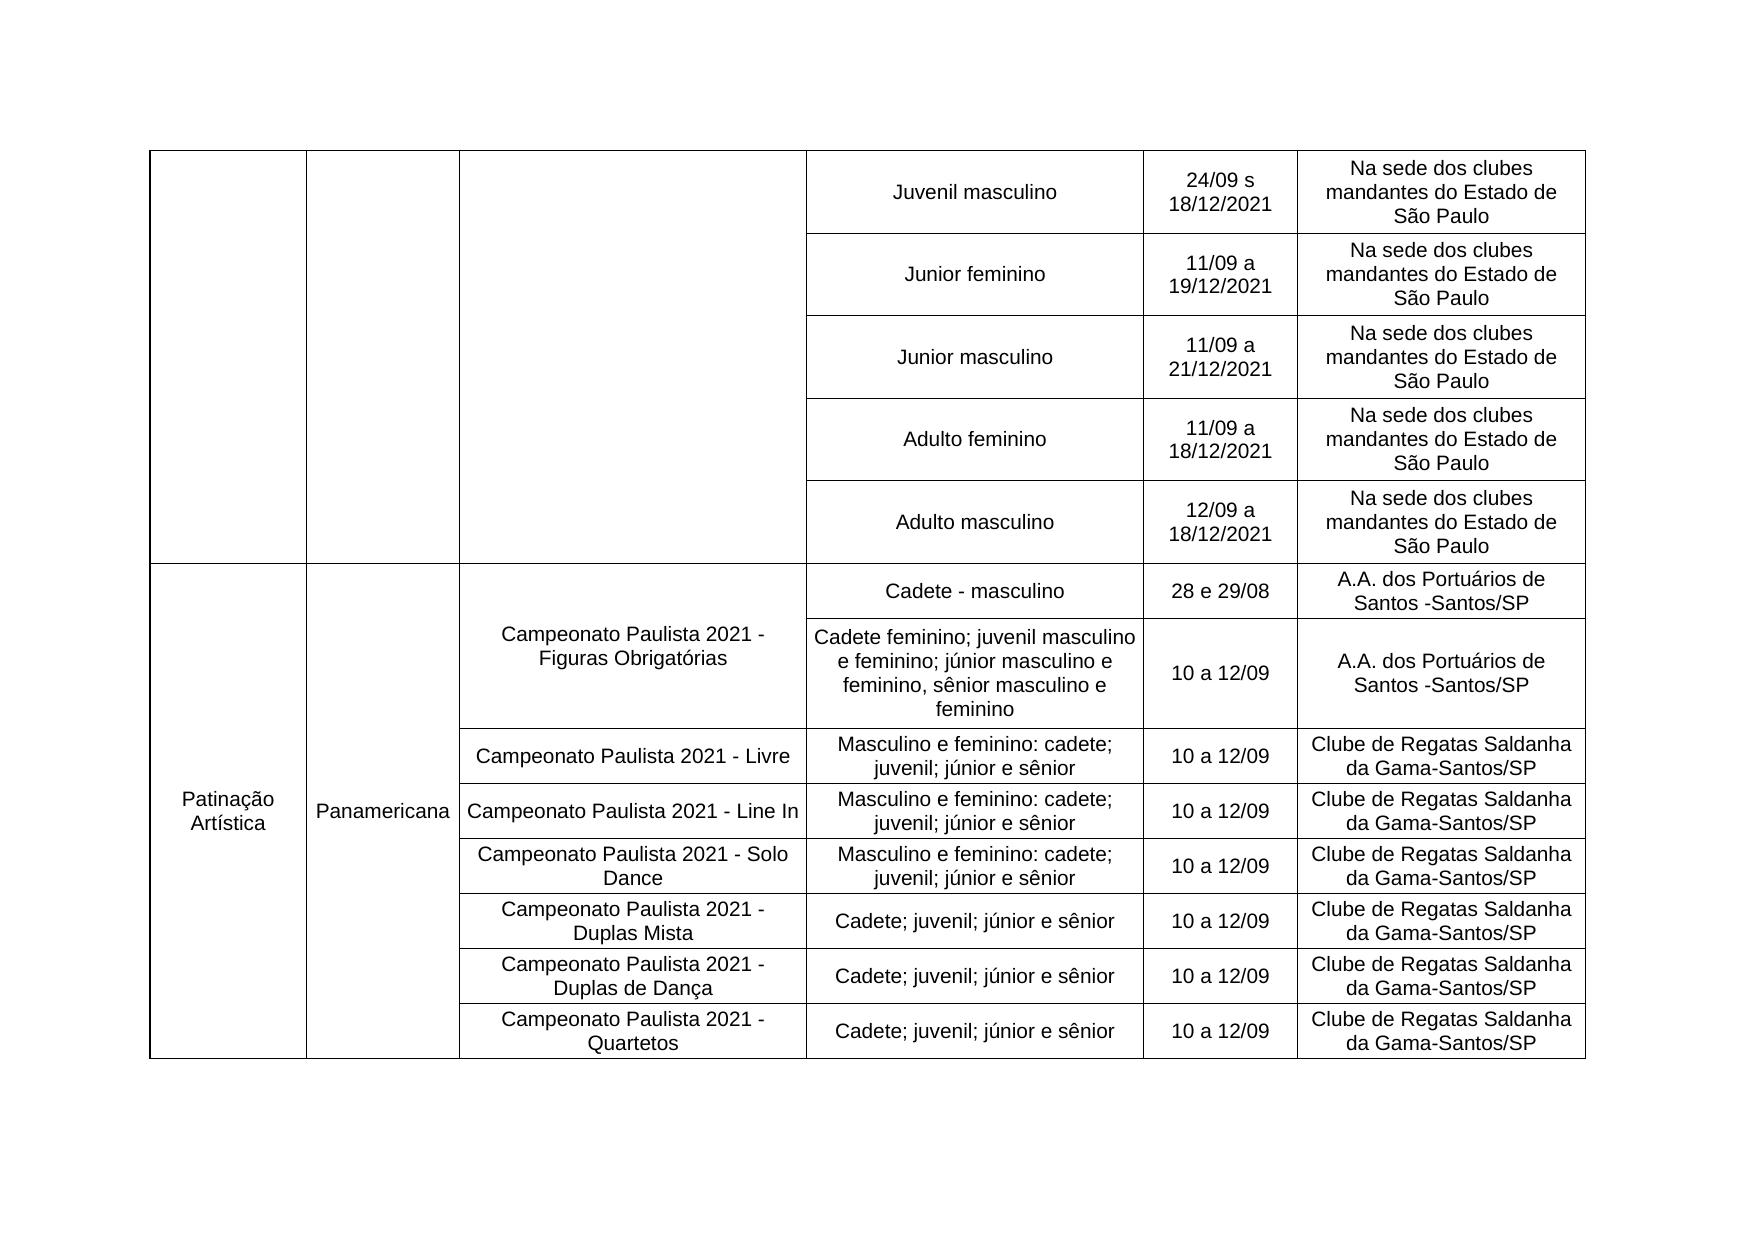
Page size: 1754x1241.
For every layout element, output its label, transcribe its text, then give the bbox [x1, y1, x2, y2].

table_cell Campeonato Paulista 2021 - Solo Dance [460, 839, 806, 892]
table_cell Cadete; juvenil; júnior e sênior [807, 894, 1143, 947]
table_cell 10 a 12/09 [1144, 1004, 1297, 1057]
table_cell Campeonato Paulista 2021 - Line In [460, 784, 806, 837]
table_cell Campeonato Paulista 2021 - Livre [460, 729, 806, 782]
table_cell Adulto masculino [807, 481, 1143, 562]
table_cell A.A. dos Portuários de Santos -Santos/SP [1298, 564, 1585, 617]
table_cell Masculino e feminino: cadete; juvenil; júnior e sênior [807, 839, 1143, 892]
table_cell Campeonato Paulista 2021 - Duplas Mista [460, 894, 806, 947]
table_cell [460, 151, 806, 562]
table_cell [151, 151, 306, 562]
table_cell Clube de Regatas Saldanha da Gama-Santos/SP [1298, 949, 1585, 1002]
table_cell 10 a 12/09 [1144, 619, 1297, 727]
table_cell Patinação Artística [151, 564, 306, 1057]
table_cell Na sede dos clubes mandantes do Estado de São Paulo [1298, 234, 1585, 315]
table_cell 11/09 a 19/12/2021 [1144, 234, 1297, 315]
table_cell [307, 151, 459, 562]
table_cell 11/09 a 21/12/2021 [1144, 316, 1297, 397]
table_cell Cadete feminino; juvenil masculino e feminino; júnior masculino e feminino, sênior masculino e feminino [807, 619, 1143, 727]
table_cell 12/09 a 18/12/2021 [1144, 481, 1297, 562]
table_cell Clube de Regatas Saldanha da Gama-Santos/SP [1298, 1004, 1585, 1057]
table_cell A.A. dos Portuários de Santos -Santos/SP [1298, 619, 1585, 727]
table_cell Junior masculino [807, 316, 1143, 397]
table_cell 24/09 s 18/12/2021 [1144, 151, 1297, 232]
table_cell 28 e 29/08 [1144, 564, 1297, 617]
table_cell 11/09 a 18/12/2021 [1144, 399, 1297, 480]
table_cell Clube de Regatas Saldanha da Gama-Santos/SP [1298, 729, 1585, 782]
table_cell 10 a 12/09 [1144, 894, 1297, 947]
table_cell Clube de Regatas Saldanha da Gama-Santos/SP [1298, 784, 1585, 837]
table_cell Na sede dos clubes mandantes do Estado de São Paulo [1298, 151, 1585, 232]
table_cell Campeonato Paulista 2021 - Figuras Obrigatórias [460, 564, 806, 727]
table_cell Campeonato Paulista 2021 - Duplas de Dança [460, 949, 806, 1002]
table_cell Clube de Regatas Saldanha da Gama-Santos/SP [1298, 839, 1585, 892]
table_cell Cadete; juvenil; júnior e sênior [807, 949, 1143, 1002]
table_cell 10 a 12/09 [1144, 949, 1297, 1002]
table_cell Masculino e feminino: cadete; juvenil; júnior e sênior [807, 784, 1143, 837]
table_cell Campeonato Paulista 2021 - Quartetos [460, 1004, 806, 1057]
table_cell Panamericana [307, 564, 459, 1057]
table_cell Na sede dos clubes mandantes do Estado de São Paulo [1298, 316, 1585, 397]
table_cell 10 a 12/09 [1144, 784, 1297, 837]
table_cell Clube de Regatas Saldanha da Gama-Santos/SP [1298, 894, 1585, 947]
table_cell Junior feminino [807, 234, 1143, 315]
table_cell Juvenil masculino [807, 151, 1143, 232]
table_cell 10 a 12/09 [1144, 839, 1297, 892]
table_cell Cadete - masculino [807, 564, 1143, 617]
table_cell Na sede dos clubes mandantes do Estado de São Paulo [1298, 481, 1585, 562]
table_cell Na sede dos clubes mandantes do Estado de São Paulo [1298, 399, 1585, 480]
table_cell 10 a 12/09 [1144, 729, 1297, 782]
table_cell Cadete; juvenil; júnior e sênior [807, 1004, 1143, 1057]
table_cell Masculino e feminino: cadete; juvenil; júnior e sênior [807, 729, 1143, 782]
table_cell Adulto feminino [807, 399, 1143, 480]
